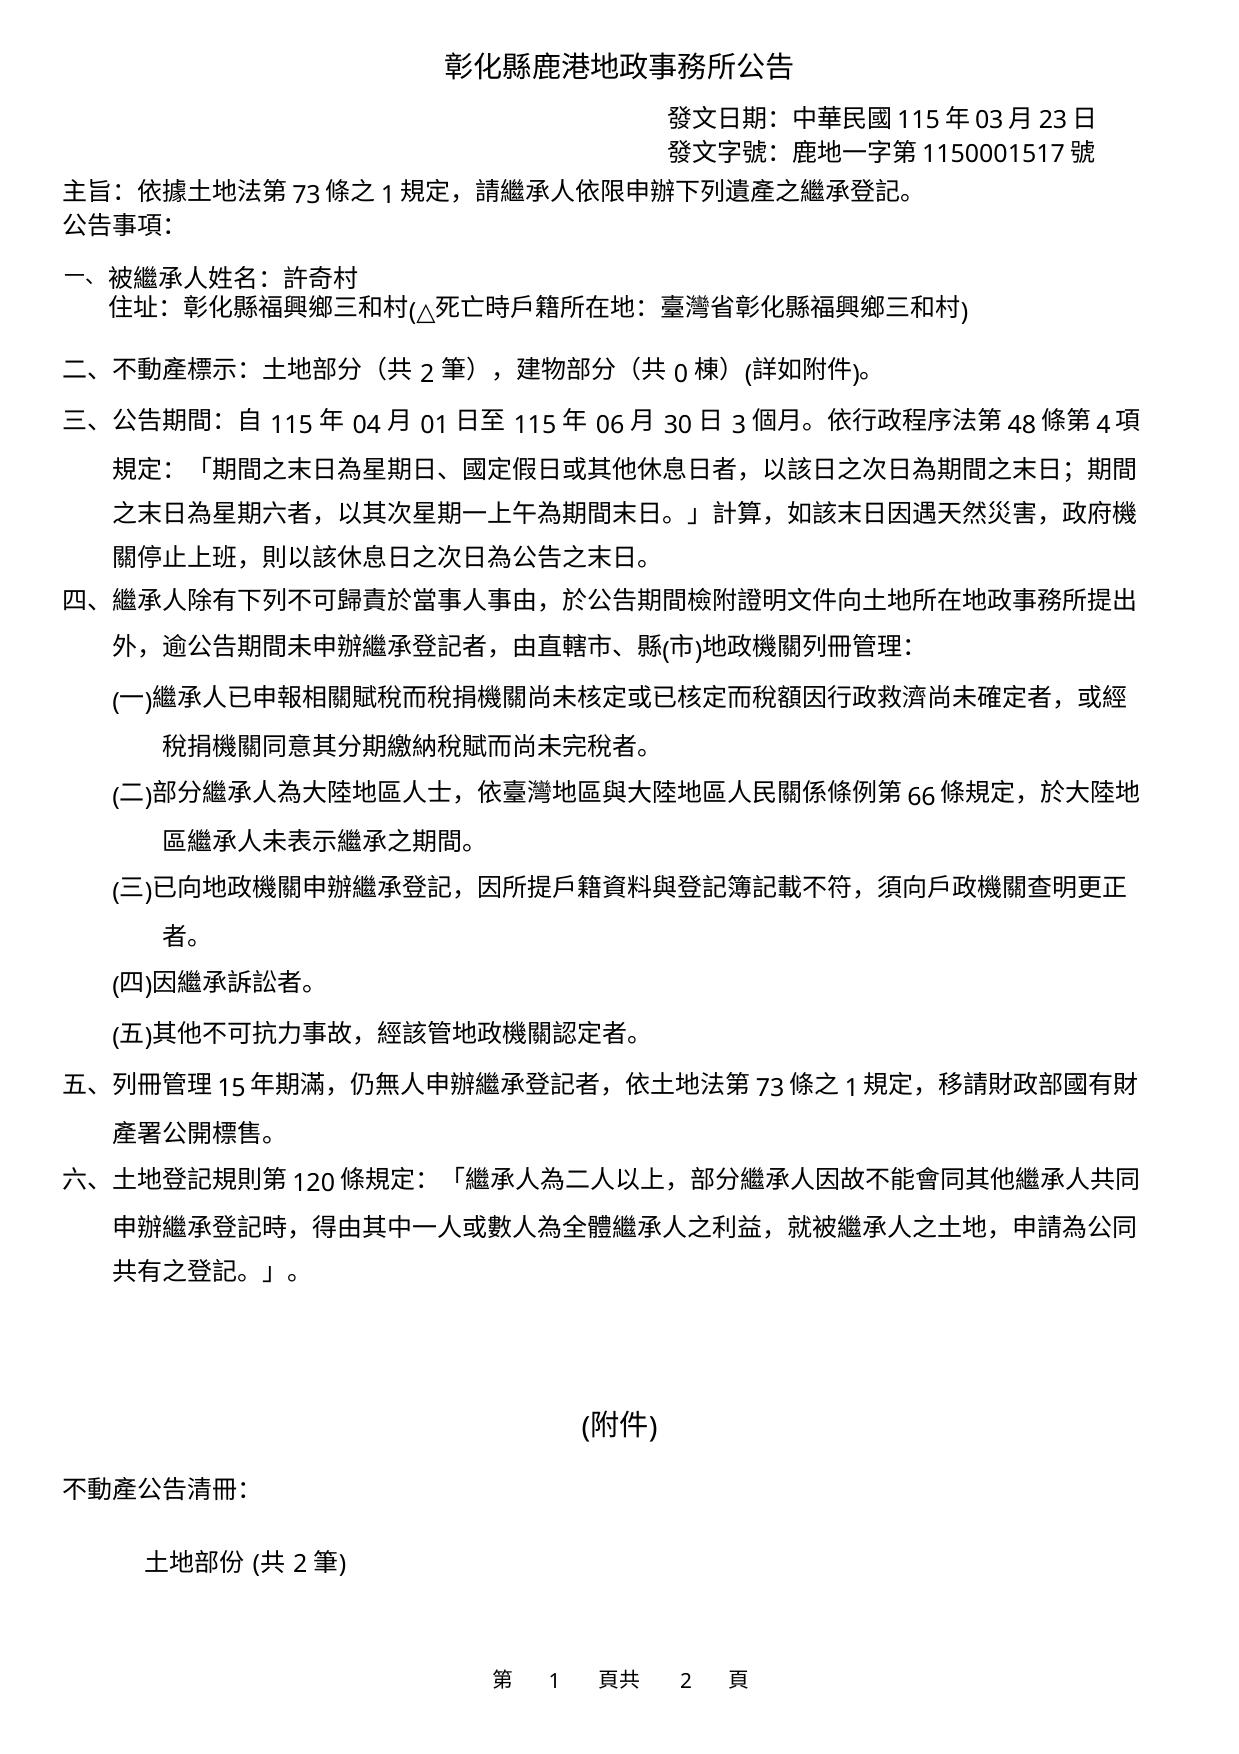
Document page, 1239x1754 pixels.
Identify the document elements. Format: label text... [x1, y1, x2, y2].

table_cell [62, 1660, 109, 1701]
table_cell [62, 95, 109, 177]
table_cell 1 [523, 1660, 585, 1701]
table_header [1177, 0, 1239, 41]
table_cell 被繼承人姓名：許奇村 住址：彰化縣福興鄉三和村(△死亡時戶籍所在地：臺灣省彰化縣福興鄉三和村) [109, 264, 1177, 356]
table_cell [1177, 1456, 1239, 1528]
table_cell [483, 1600, 523, 1660]
table_cell 二、不動產標示：土地部分（共 2 筆），建物部分（共 0 棟）(詳如附件)。 三、公告期間：自 115 年 04 月 01 日至 115 年 06 月 30 日 3 個月。依行政程序法第48條第4項 規定：「期間之末日為星期日、國定假日或其他休息日者，以該日之次日為期間之末日；期間 之末日為星期六者，以其次星期一上午為期間末日。」計算，如該末日因遇天然災害，政府機 關停止上班，則以該休息日之次日為公告之末日。 四、繼承人除有下列不可歸責於當事人事由，於公告期間檢附證明文件向土地所在地政事務所提出 外，逾公告期間未申辦繼承登記者，由直轄市、縣(市)地政機關列冊管理： (一)繼承人已申報相關賦稅而稅捐機關尚未核定或已核定而稅額因行政救濟尚未確定者，或經 稅捐機關同意其分期繳納稅賦而尚未完稅者。 (二)部分繼承人為大陸地區人士，依臺灣地區與大陸地區人民關係條例第66條規定，於大陸地 區繼承人未表示繼承之期間。 (三)已向地政機關申辦繼承登記，因所提戶籍資料與登記簿記載不符，須向戶政機關查明更正 者。 (四)因繼承訴訟者。 (五)其他不可抗力事故，經該管地政機關認定者。 五、列冊管理15年期滿，仍無人申辦繼承登記者，依土地法第73條之1規定，移請財政部國有財 產署公開標售。 六、土地登記規則第120條規定：「繼承人為二人以上，部分繼承人因故不能會同其他繼承人共同 申辦繼承登記時，得由其中一人或數人為全體繼承人之利益，就被繼承人之土地，申請為公同 共有之登記。」。 [62, 356, 1177, 1354]
table_cell [1177, 1660, 1239, 1701]
table_header [62, 0, 109, 41]
table_cell [0, 1456, 62, 1528]
table_cell [1177, 177, 1239, 264]
table_cell 一、 [62, 264, 109, 315]
table_cell [585, 1355, 653, 1395]
table_cell 2 [653, 1660, 718, 1701]
table_header [0, 0, 62, 41]
table_cell 第 [483, 1660, 523, 1701]
table_cell [0, 264, 62, 315]
table_cell [62, 315, 109, 356]
table_cell 主旨：依據土地法第73條之1規定，請繼承人依限申辦下列遺產之繼承登記。 公告事項： [62, 177, 1177, 264]
table_cell [483, 1355, 523, 1395]
table_cell [109, 1600, 482, 1660]
table_cell [0, 1600, 62, 1660]
table_header [759, 0, 1177, 41]
table_header [585, 0, 653, 41]
table_cell [0, 95, 62, 177]
table_cell [0, 356, 62, 1354]
table_cell [759, 1660, 1177, 1701]
table_cell [585, 1600, 653, 1660]
table_cell [653, 1355, 667, 1395]
table_cell [1177, 264, 1239, 315]
table_cell [1177, 315, 1239, 356]
table_cell [1177, 41, 1239, 94]
table_cell [0, 315, 62, 356]
table_cell 頁共 [585, 1660, 653, 1701]
table_header [653, 0, 667, 41]
table_cell [0, 41, 62, 94]
table_header [109, 0, 482, 41]
table_header [718, 0, 759, 41]
table_cell [523, 95, 585, 177]
table_cell [0, 1395, 62, 1456]
table_cell 彰化縣鹿港地政事務所公告 [62, 41, 1177, 94]
table_cell [483, 95, 523, 177]
table_cell [1177, 1600, 1239, 1660]
table_cell [62, 1600, 109, 1660]
table_cell [759, 1355, 1177, 1395]
table_cell [1177, 1355, 1239, 1395]
table_cell [0, 1529, 62, 1600]
table_cell [523, 1600, 585, 1660]
table_cell [109, 1660, 482, 1701]
table_cell [0, 1355, 62, 1395]
table_cell [718, 1600, 759, 1660]
table_header [483, 0, 523, 41]
table_cell [109, 1355, 482, 1395]
table_cell [718, 1355, 759, 1395]
table_cell (附件) [62, 1395, 1177, 1456]
table_cell [62, 1355, 109, 1395]
table_cell [667, 1355, 718, 1395]
table_cell [1177, 1395, 1239, 1456]
table_cell [109, 95, 482, 177]
table_cell [0, 1660, 62, 1701]
table_cell [1177, 356, 1239, 1354]
table_cell 頁 [718, 1660, 759, 1701]
table_cell [523, 1355, 585, 1395]
table_cell 不動產公告清冊： [62, 1456, 1177, 1528]
table_cell [1177, 95, 1239, 177]
table_cell [653, 1600, 667, 1660]
table_cell [653, 95, 667, 177]
table_cell [1177, 1529, 1239, 1600]
table_cell [759, 1600, 1177, 1660]
table_cell [667, 1600, 718, 1660]
table_cell [585, 95, 653, 177]
table_cell 發文日期：中華民國115年03月23日 發文字號：鹿地一字第1150001517號 [667, 95, 1177, 177]
table_cell 土地部份 (共 2 筆) [62, 1529, 1177, 1600]
table_header [667, 0, 718, 41]
table_header [523, 0, 585, 41]
table_cell [0, 177, 62, 264]
